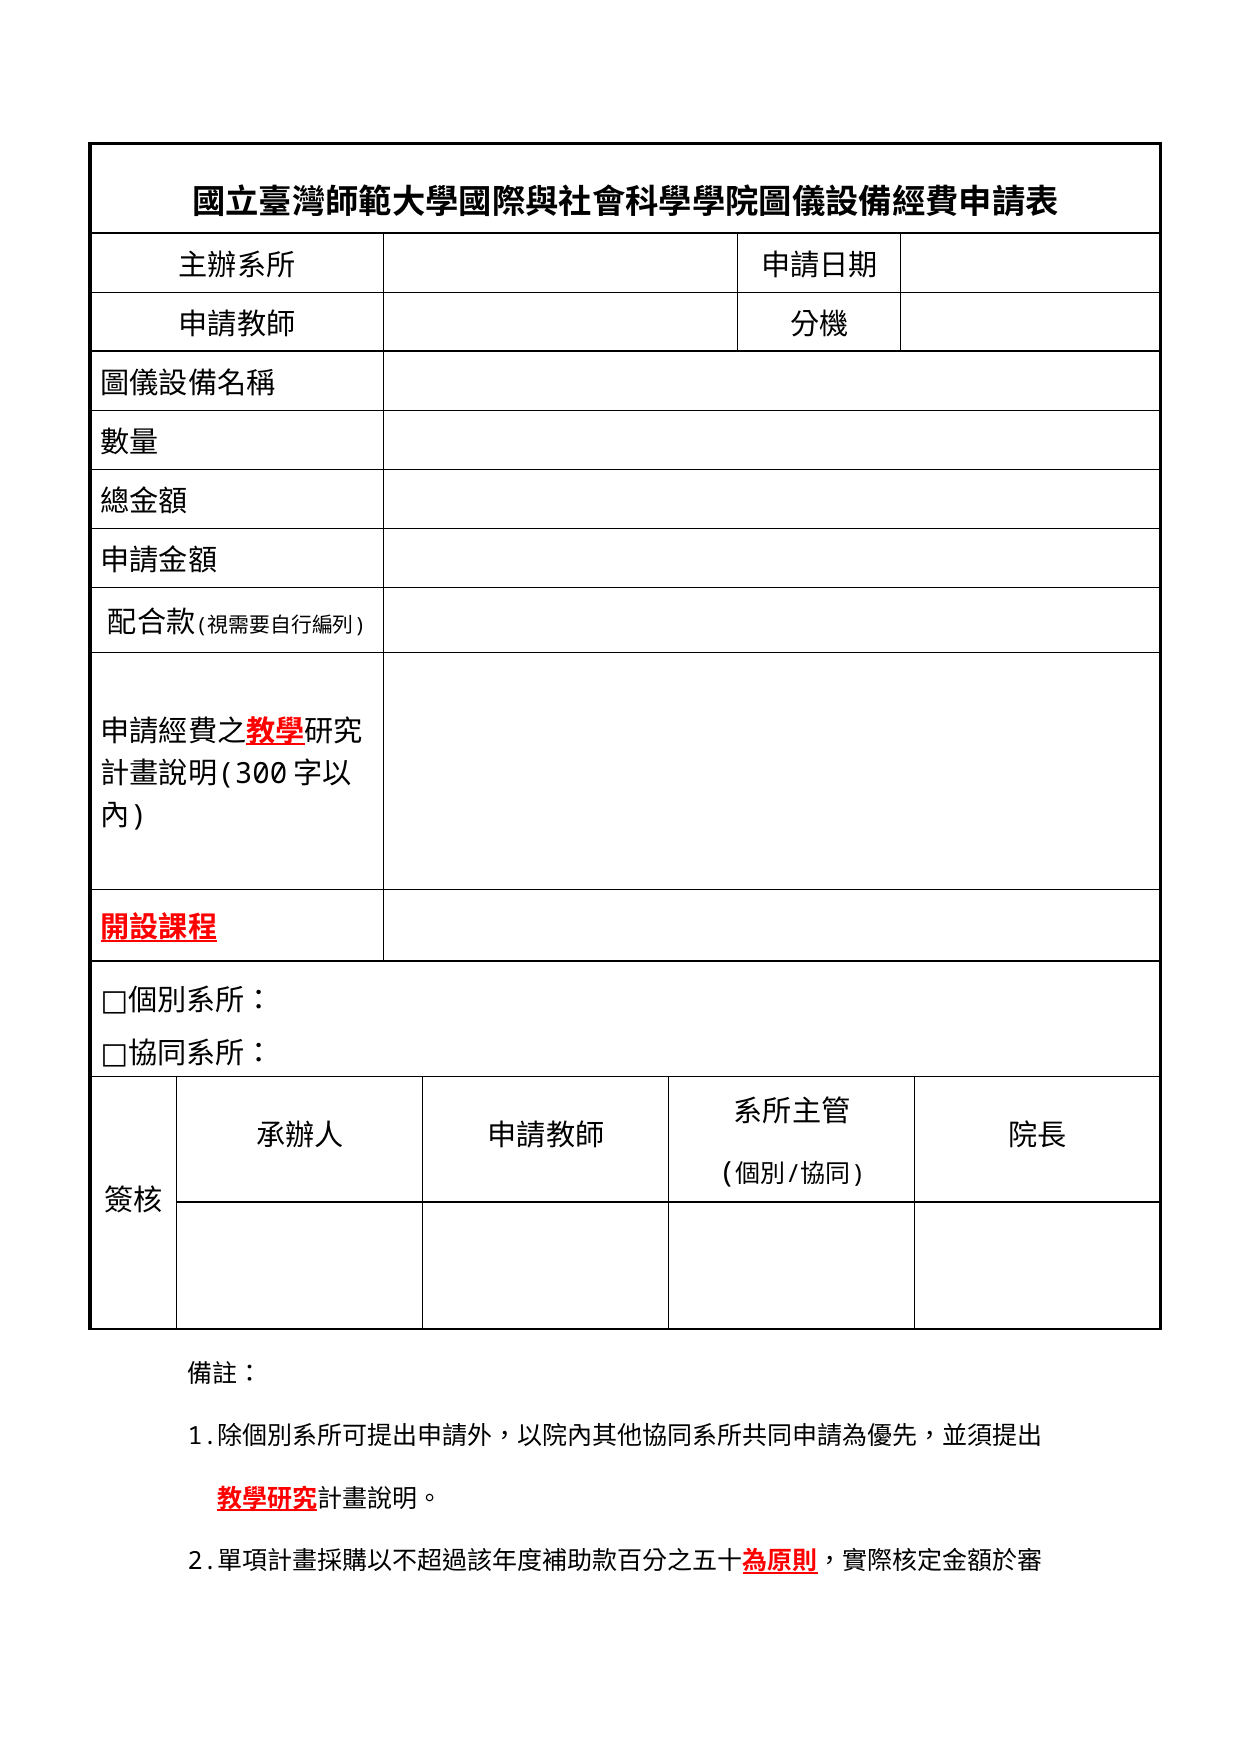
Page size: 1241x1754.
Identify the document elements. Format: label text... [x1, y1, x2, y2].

table_cell 申請教師 [423, 1077, 668, 1201]
table_cell 院長 [915, 1077, 1159, 1201]
table_cell 數量 [92, 411, 383, 468]
table_cell 配合款(視需要自行編列) [92, 588, 383, 651]
table_cell [423, 1203, 668, 1328]
table_cell 系所主管 (個別/協同) [669, 1077, 914, 1201]
table_cell [384, 588, 1159, 651]
table_header 國立臺灣師範大學國際與社會科學學院圖儀設備經費申請表 [92, 145, 1159, 232]
table_cell 申請日期 [738, 234, 900, 291]
table_cell [384, 411, 1159, 468]
table_cell [669, 1203, 914, 1328]
text 1.除個別系所可提出申請外，以院內其他協同系所共同申請為優先，並須提出教學研究計畫說明。 [187, 1392, 1063, 1517]
table_cell [901, 293, 1159, 350]
table_cell 總金額 [92, 470, 383, 528]
table_cell 申請教師 [92, 293, 383, 350]
table_cell 簽核 [92, 1077, 176, 1328]
text 備註： [187, 1330, 1063, 1392]
table_cell [384, 234, 737, 291]
table_cell 申請經費之教學研究計畫說明(300字以內) [92, 653, 383, 888]
table_cell 主辦系所 [92, 234, 383, 291]
text 2.單項計畫採購以不超過該年度補助款百分之五十為原則，實際核定金額於審 [187, 1517, 1063, 1580]
table_cell [901, 234, 1159, 291]
table_cell [384, 653, 1159, 888]
table_cell [384, 529, 1159, 587]
table_cell 承辦人 [177, 1077, 422, 1201]
table_cell [177, 1203, 422, 1328]
table_cell 開設課程 [92, 890, 383, 960]
table_cell [384, 470, 1159, 528]
table_cell [384, 352, 1159, 409]
table_cell [384, 293, 737, 350]
table_cell 申請金額 [92, 529, 383, 587]
table_cell [915, 1203, 1159, 1328]
table_cell 圖儀設備名稱 [92, 352, 383, 409]
table_cell [384, 890, 1159, 960]
table_cell □個別系所： □協同系所： [92, 962, 1159, 1076]
table_cell 分機 [738, 293, 900, 350]
